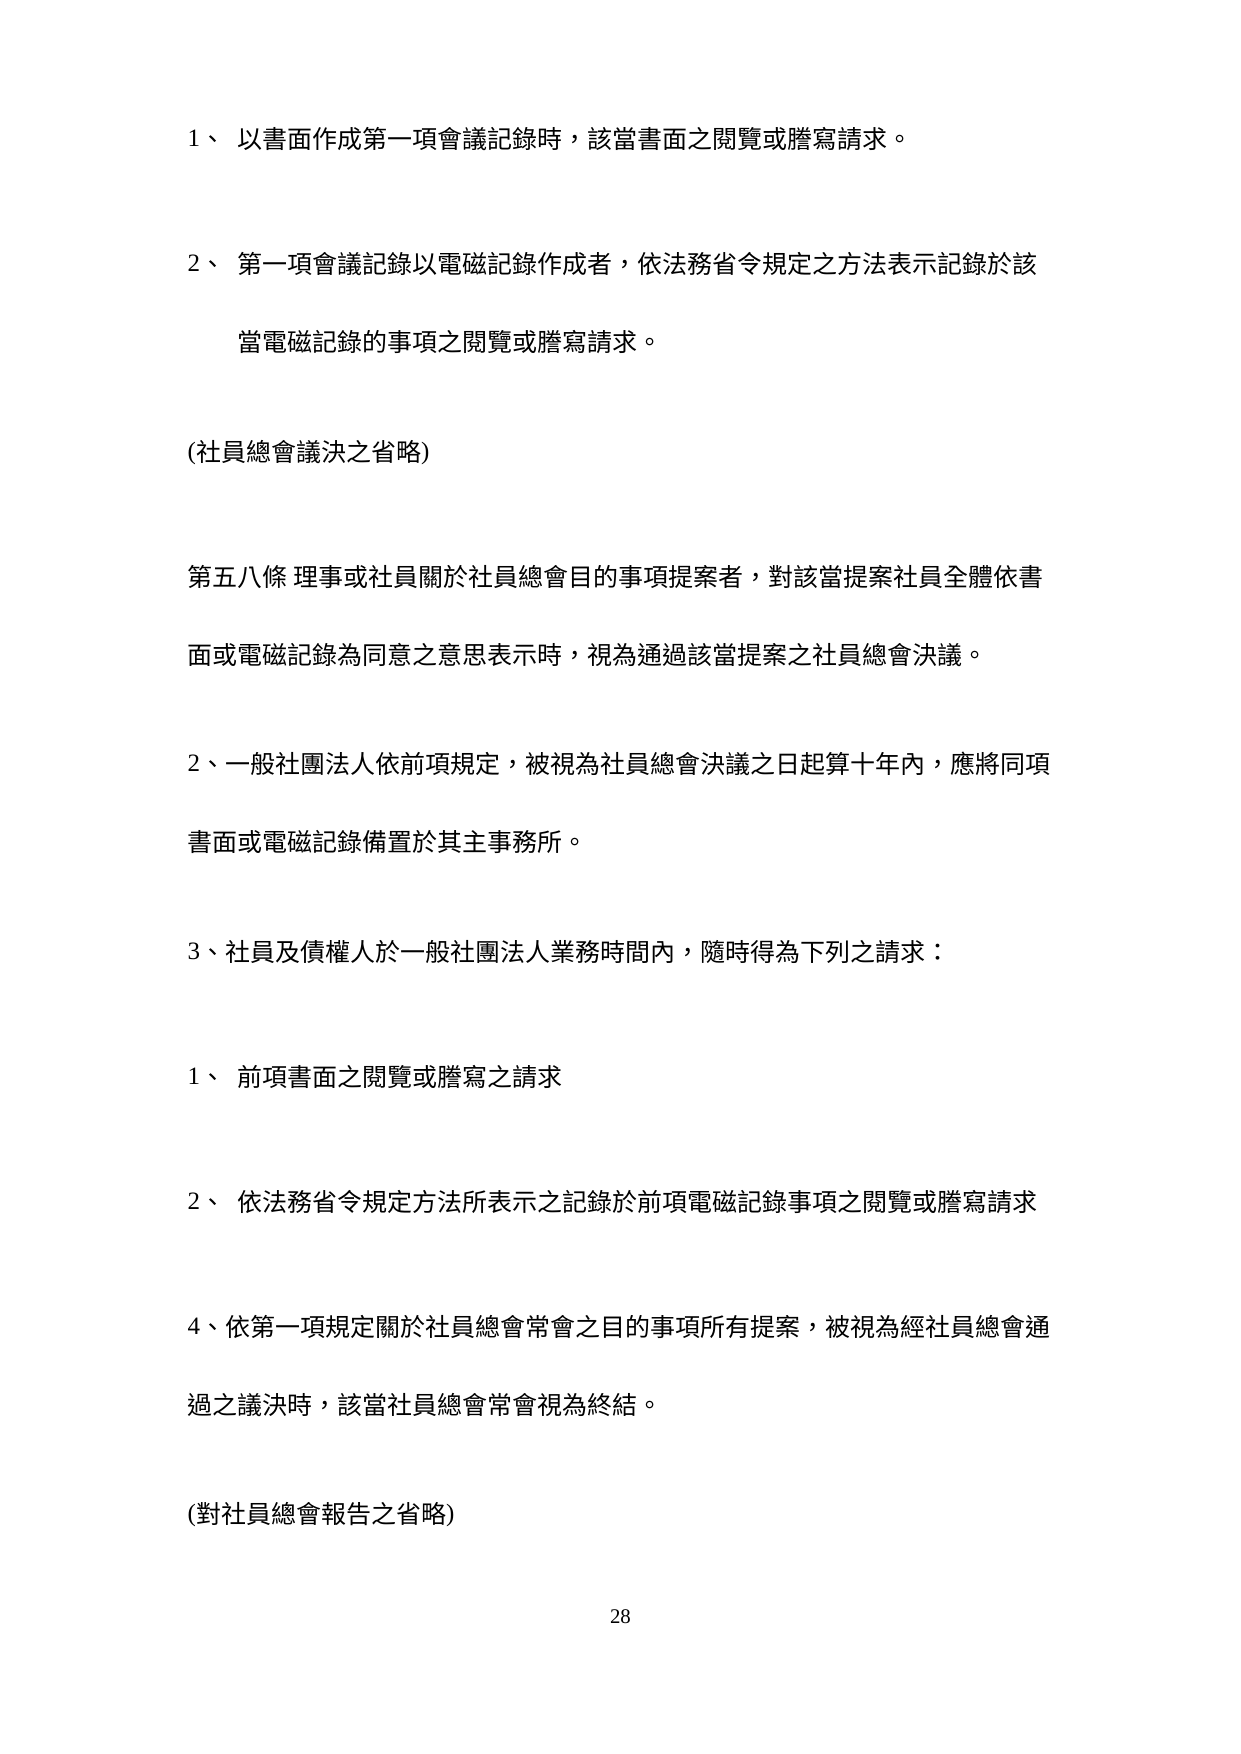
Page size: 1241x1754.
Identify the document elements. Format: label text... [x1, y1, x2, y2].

list 以書面作成第一項會議記錄時，該當書面之閱覽或謄寫請求。 [187, 96, 1053, 159]
list 依法務省令規定方法所表示之記錄於前項電磁記錄事項之閱覽或謄寫請求 [187, 1159, 1053, 1221]
text 3、社員及債權人於一般社團法人業務時間內，隨時得為下列之請求： [187, 909, 1053, 971]
text 2、一般社團法人依前項規定，被視為社員總會決議之日起算十年內，應將同項書面或電磁記錄備置於其主事務所。 [187, 721, 1053, 862]
text 4、依第一項規定關於社員總會常會之目的事項所有提案，被視為經社員總會通過之議決時，該當社員總會常會視為終結。 [187, 1284, 1053, 1424]
text 第五八條 理事或社員關於社員總會目的事項提案者，對該當提案社員全體依書面或電磁記錄為同意之意思表示時，視為通過該當提案之社員總會決議。 [187, 534, 1053, 674]
list 第一項會議記錄以電磁記錄作成者，依法務省令規定之方法表示記錄於該當電磁記錄的事項之閱覽或謄寫請求。 [187, 221, 1053, 362]
text (社員總會議決之省略) [187, 409, 1053, 471]
list 前項書面之閱覽或謄寫之請求 [187, 1034, 1053, 1096]
text (對社員總會報告之省略) [187, 1471, 1053, 1534]
